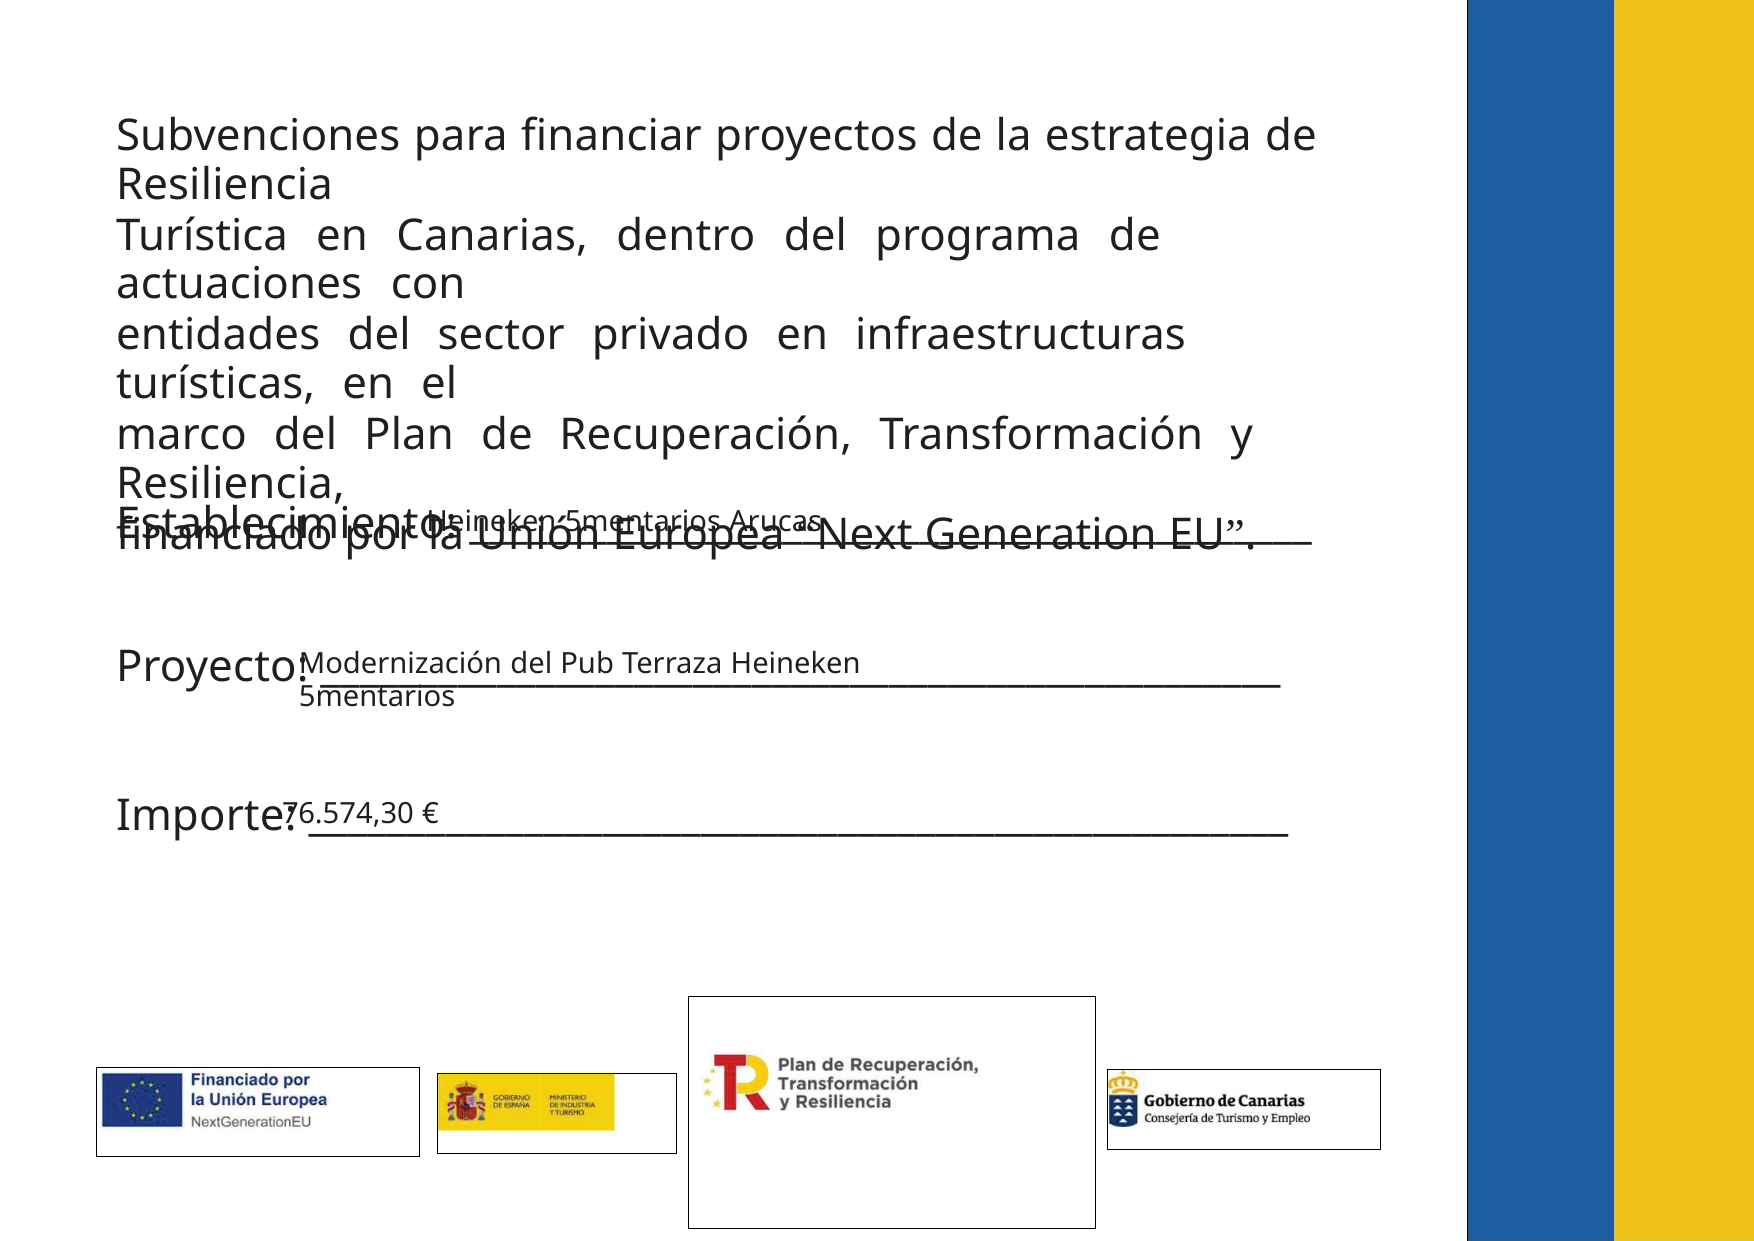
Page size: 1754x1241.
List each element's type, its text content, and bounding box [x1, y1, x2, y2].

text financiado por la Unión Europea “Next Generation EU”. [116, 548, 348, 559]
picture [438, 1074, 676, 1153]
text financiado por la Unión Europea “Next Generation EU”. [352, 548, 712, 559]
picture [97, 1068, 419, 1156]
text Establecimiento: ___________________________________________ [116, 499, 1399, 548]
text Proyecto: _________________________________________________ [116, 642, 1403, 691]
text Modernización del Pub Terraza Heineken 5mentarios [299, 648, 1013, 713]
text 7 [282, 798, 298, 830]
picture [1468, 0, 1754, 1241]
text 6.574,30 € [298, 798, 461, 830]
text entidades del sector privado en infraestructuras turísticas, en el [116, 311, 1372, 408]
text marco del Plan de Recuperación, Transformación y Resiliencia, [116, 411, 1372, 499]
picture [1108, 1070, 1380, 1149]
text Importe: __________________________________________________ [116, 792, 1410, 841]
text Heineken 5mentarios Arucas [426, 505, 826, 538]
text Subvenciones para financiar proyectos de la estrategia de Resiliencia [116, 111, 1372, 209]
text Turística en Canarias, dentro del programa de actuaciones con [116, 211, 1372, 309]
text financiado por la Unión Europea “Next Generation EU”. [716, 548, 1372, 559]
picture [689, 997, 1095, 1228]
